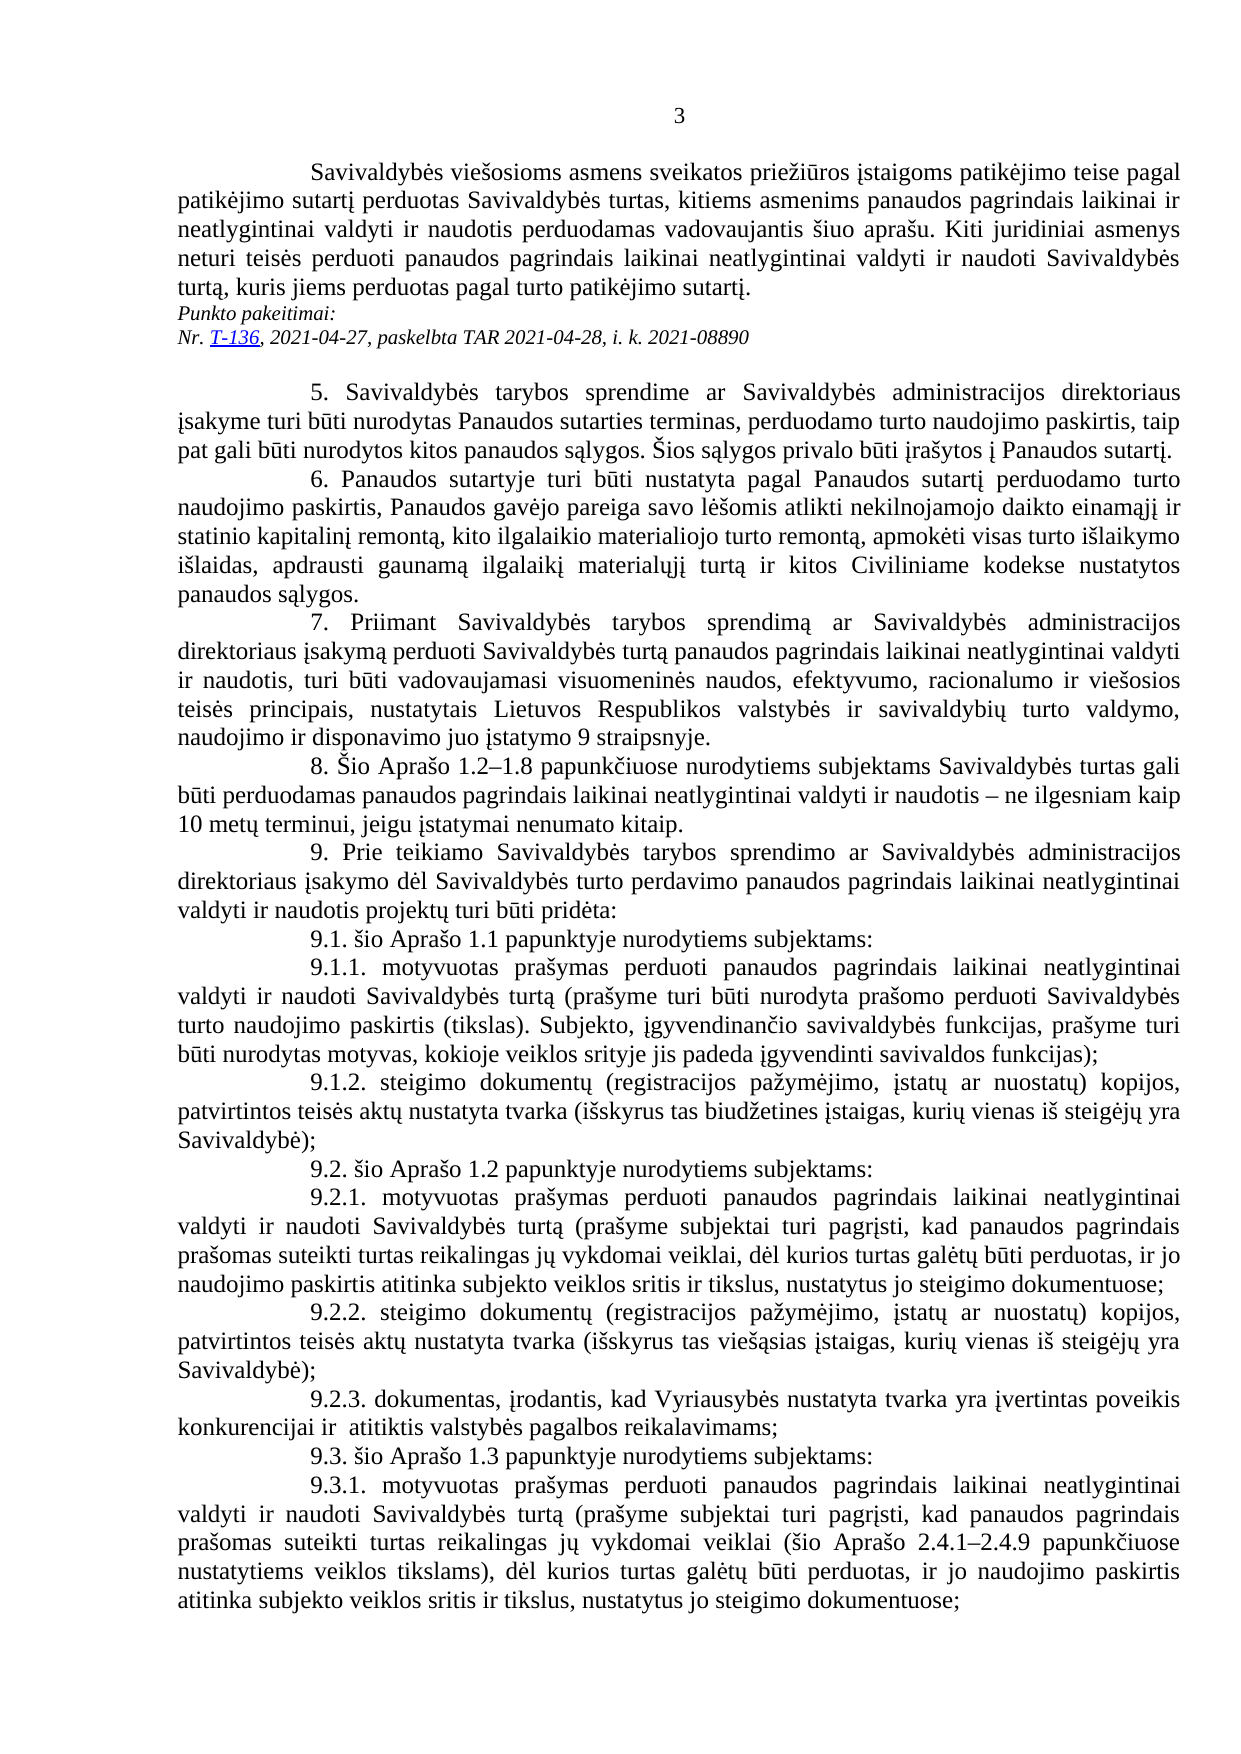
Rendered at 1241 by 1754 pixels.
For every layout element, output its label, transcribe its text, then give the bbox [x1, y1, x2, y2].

text 5. Savivaldybės tarybos sprendime ar Savivaldybės administracijos direktoriaus įsakyme turi būti nurodytas Panaudos sutarties terminas, perduodamo turto naudojimo paskirtis, taip pat gali būti nurodytos kitos panaudos sąlygos. Šios sąlygos privalo būti įrašytos į Panaudos sutartį. [177, 377, 1181, 464]
text 7. Priimant Savivaldybės tarybos sprendimą ar Savivaldybės administracijos direktoriaus įsakymą perduoti Savivaldybės turtą panaudos pagrindais laikinai neatlygintinai valdyti ir naudotis, turi būti vadovaujamasi visuomeninės naudos, efektyvumo, racionalumo ir viešosios teisės principais, nustatytais Lietuvos Respublikos valstybės ir savivaldybių turto valdymo, naudojimo ir disponavimo juo įstatymo 9 straipsnyje. [177, 607, 1181, 751]
text 9.2.1. motyvuotas prašymas perduoti panaudos pagrindais laikinai neatlygintinai valdyti ir naudoti Savivaldybės turtą (prašyme subjektai turi pagrįsti, kad panaudos pagrindais prašomas suteikti turtas reikalingas jų vykdomai veiklai, dėl kurios turtas galėtų būti perduotas, ir jo naudojimo paskirtis atitinka subjekto veiklos sritis ir tikslus, nustatytus jo steigimo dokumentuose; [177, 1182, 1181, 1297]
text Nr. T-136, 2021-04-27, paskelbta TAR 2021-04-28, i. k. 2021-08890 [177, 325, 1181, 349]
text Savivaldybės viešosioms asmens sveikatos priežiūros įstaigoms patikėjimo teise pagal patikėjimo sutartį perduotas Savivaldybės turtas, kitiems asmenims panaudos pagrindais laikinai ir neatlygintinai valdyti ir naudotis perduodamas vadovaujantis šiuo aprašu. Kiti juridiniai asmenys neturi teisės perduoti panaudos pagrindais laikinai neatlygintinai valdyti ir naudoti Savivaldybės turtą, kuris jiems perduotas pagal turto patikėjimo sutartį. [177, 157, 1181, 301]
text 9.2. šio Aprašo 1.2 papunktyje nurodytiems subjektams: [177, 1154, 1181, 1182]
text Punkto pakeitimai: [177, 301, 1181, 325]
text 9.1.1. motyvuotas prašymas perduoti panaudos pagrindais laikinai neatlygintinai valdyti ir naudoti Savivaldybės turtą (prašyme turi būti nurodyta prašomo perduoti Savivaldybės turto naudojimo paskirtis (tikslas). Subjekto, įgyvendinančio savivaldybės funkcijas, prašyme turi būti nurodytas motyvas, kokioje veiklos srityje jis padeda įgyvendinti savivaldos funkcijas); [177, 952, 1181, 1067]
text 9.1.2. steigimo dokumentų (registracijos pažymėjimo, įstatų ar nuostatų) kopijos, patvirtintos teisės aktų nustatyta tvarka (išskyrus tas biudžetines įstaigas, kurių vienas iš steigėjų yra Savivaldybė); [177, 1067, 1181, 1154]
text 9.2.3. dokumentas, įrodantis, kad Vyriausybės nustatyta tvarka yra įvertintas poveikis konkurencijai ir atitiktis valstybės pagalbos reikalavimams; [177, 1384, 1181, 1441]
text 8. Šio Aprašo 1.2–1.8 papunkčiuose nurodytiems subjektams Savivaldybės turtas gali būti perduodamas panaudos pagrindais laikinai neatlygintinai valdyti ir naudotis – ne ilgesniam kaip 10 metų terminui, jeigu įstatymai nenumato kitaip. [177, 751, 1181, 837]
text 6. Panaudos sutartyje turi būti nustatyta pagal Panaudos sutartį perduodamo turto naudojimo paskirtis, Panaudos gavėjo pareiga savo lėšomis atlikti nekilnojamojo daikto einamąjį ir statinio kapitalinį remontą, kito ilgalaikio materialiojo turto remontą, apmokėti visas turto išlaikymo išlaidas, apdrausti gaunamą ilgalaikį materialųjį turtą ir kitos Civiliniame kodekse nustatytos panaudos sąlygos. [177, 464, 1181, 607]
text 9.2.2. steigimo dokumentų (registracijos pažymėjimo, įstatų ar nuostatų) kopijos, patvirtintos teisės aktų nustatyta tvarka (išskyrus tas viešąsias įstaigas, kurių vienas iš steigėjų yra Savivaldybė); [177, 1297, 1181, 1384]
text 9.3.1. motyvuotas prašymas perduoti panaudos pagrindais laikinai neatlygintinai valdyti ir naudoti Savivaldybės turtą (prašyme subjektai turi pagrįsti, kad panaudos pagrindais prašomas suteikti turtas reikalingas jų vykdomai veiklai (šio Aprašo 2.4.1–2.4.9 papunkčiuose nustatytiems veiklos tikslams), dėl kurios turtas galėtų būti perduotas, ir jo naudojimo paskirtis atitinka subjekto veiklos sritis ir tikslus, nustatytus jo steigimo dokumentuose; [177, 1470, 1181, 1614]
text 9.3. šio Aprašo 1.3 papunktyje nurodytiems subjektams: [177, 1441, 1181, 1470]
text 9. Prie teikiamo Savivaldybės tarybos sprendimo ar Savivaldybės administracijos direktoriaus įsakymo dėl Savivaldybės turto perdavimo panaudos pagrindais laikinai neatlygintinai valdyti ir naudotis projektų turi būti pridėta: [177, 837, 1181, 924]
text 9.1. šio Aprašo 1.1 papunktyje nurodytiems subjektams: [177, 924, 1181, 952]
